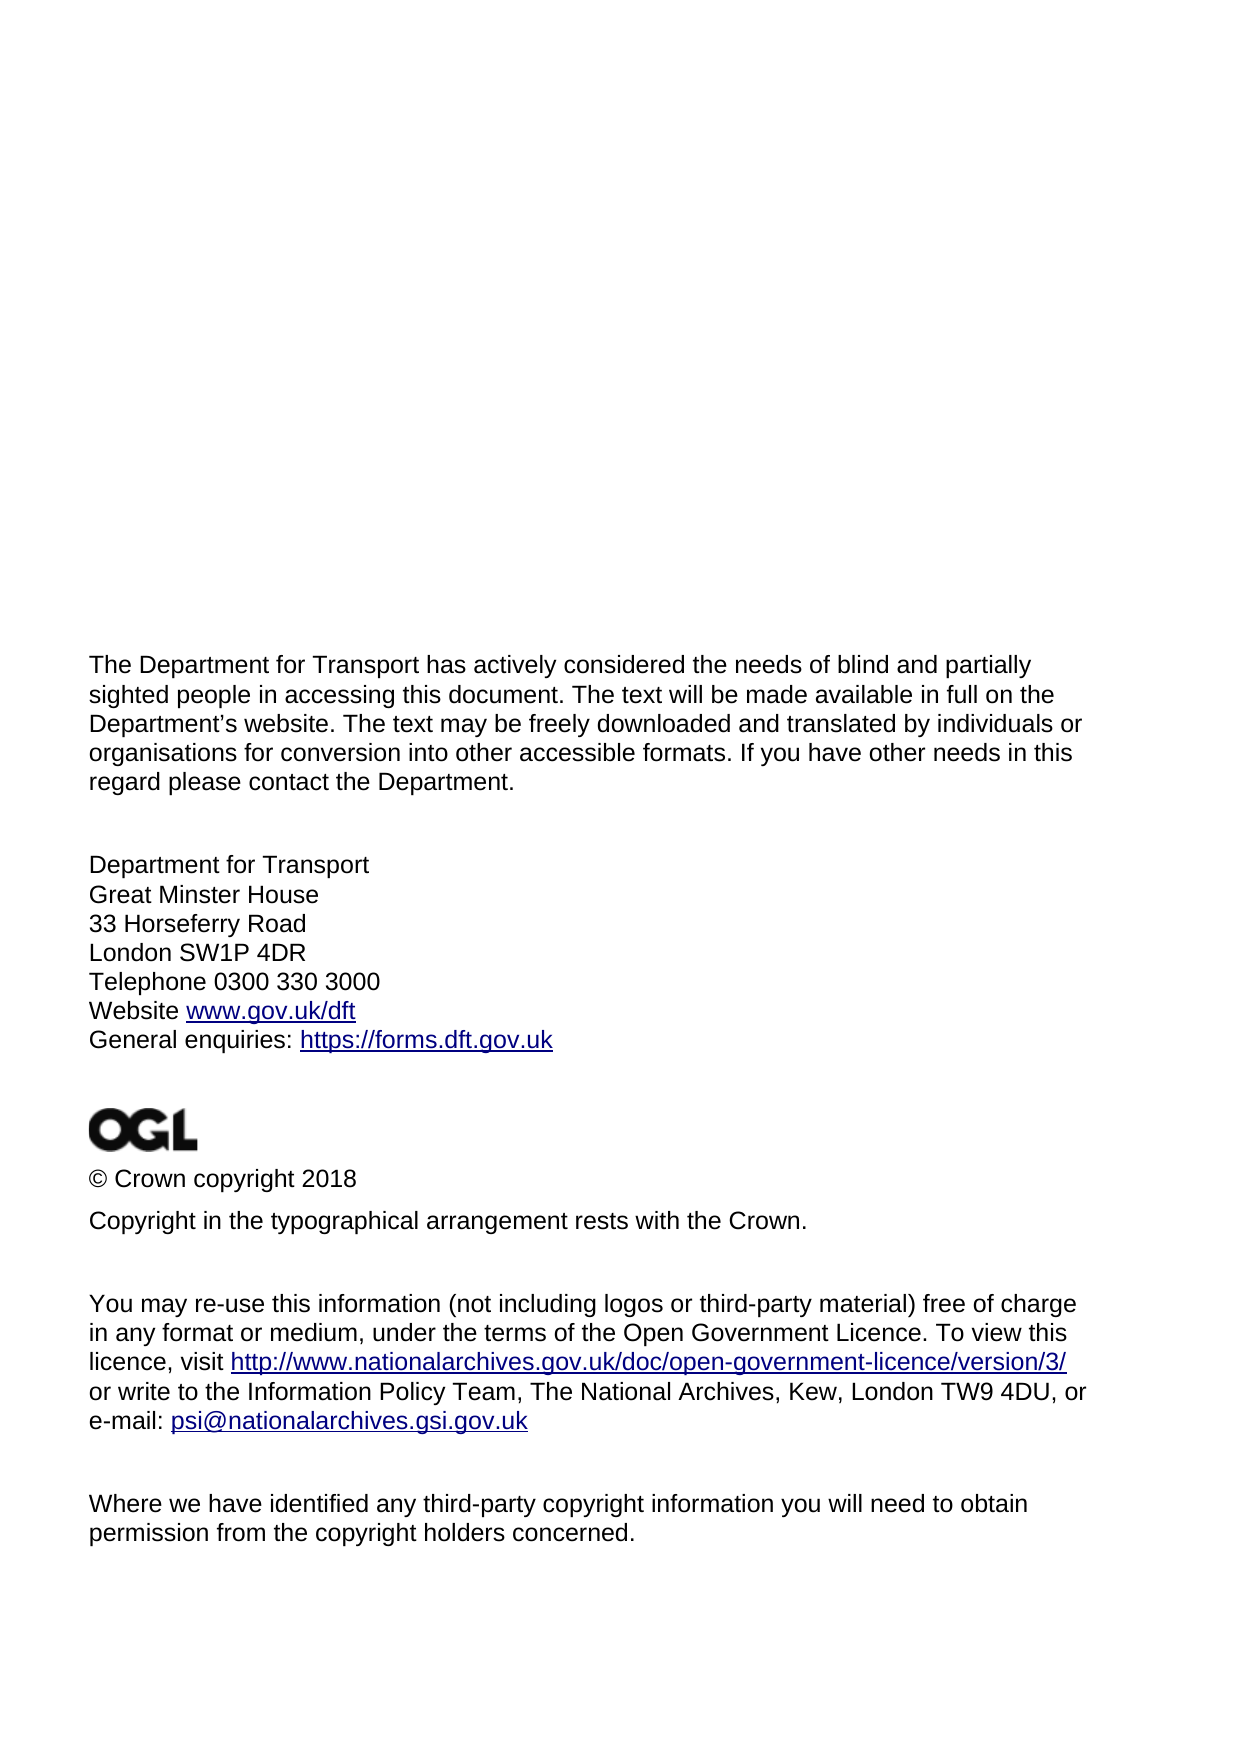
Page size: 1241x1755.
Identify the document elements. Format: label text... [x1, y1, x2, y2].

text Department for Transport Great Minster House 33 Horseferry Road London SW1P 4DR Telephone 0300 330 3000 Website www.gov.uk/dft General enquiries: https://forms.dft.gov.uk [89, 850, 1093, 1054]
text Copyright in the typographical arrangement rests with the Crown. [89, 1205, 1093, 1234]
text Where we have identified any third-party copyright information you will need to obtain permission from the copyright holders concerned. [89, 1489, 1093, 1547]
text © Crown copyright 2018 [89, 1164, 1093, 1193]
text The Department for Transport has actively considered the needs of blind and partially sighted people in accessing this document. The text will be made available in full on the Department’s website. The text may be freely downloaded and translated by individuals or organisations for conversion into other accessible formats. If you have other needs in this regard please contact the Department. [89, 650, 1093, 796]
text You may re-use this information (not including logos or third-party material) free of charge in any format or medium, under the terms of the Open Government Licence. To view this licence, visit http://www.nationalarchives.gov.uk/doc/open-government-licence/version/3/ or write to the Information Policy Team, The National Archives, Kew, London TW9 4DU, or e-mail: psi@nationalarchives.gsi.gov.uk [89, 1289, 1093, 1434]
